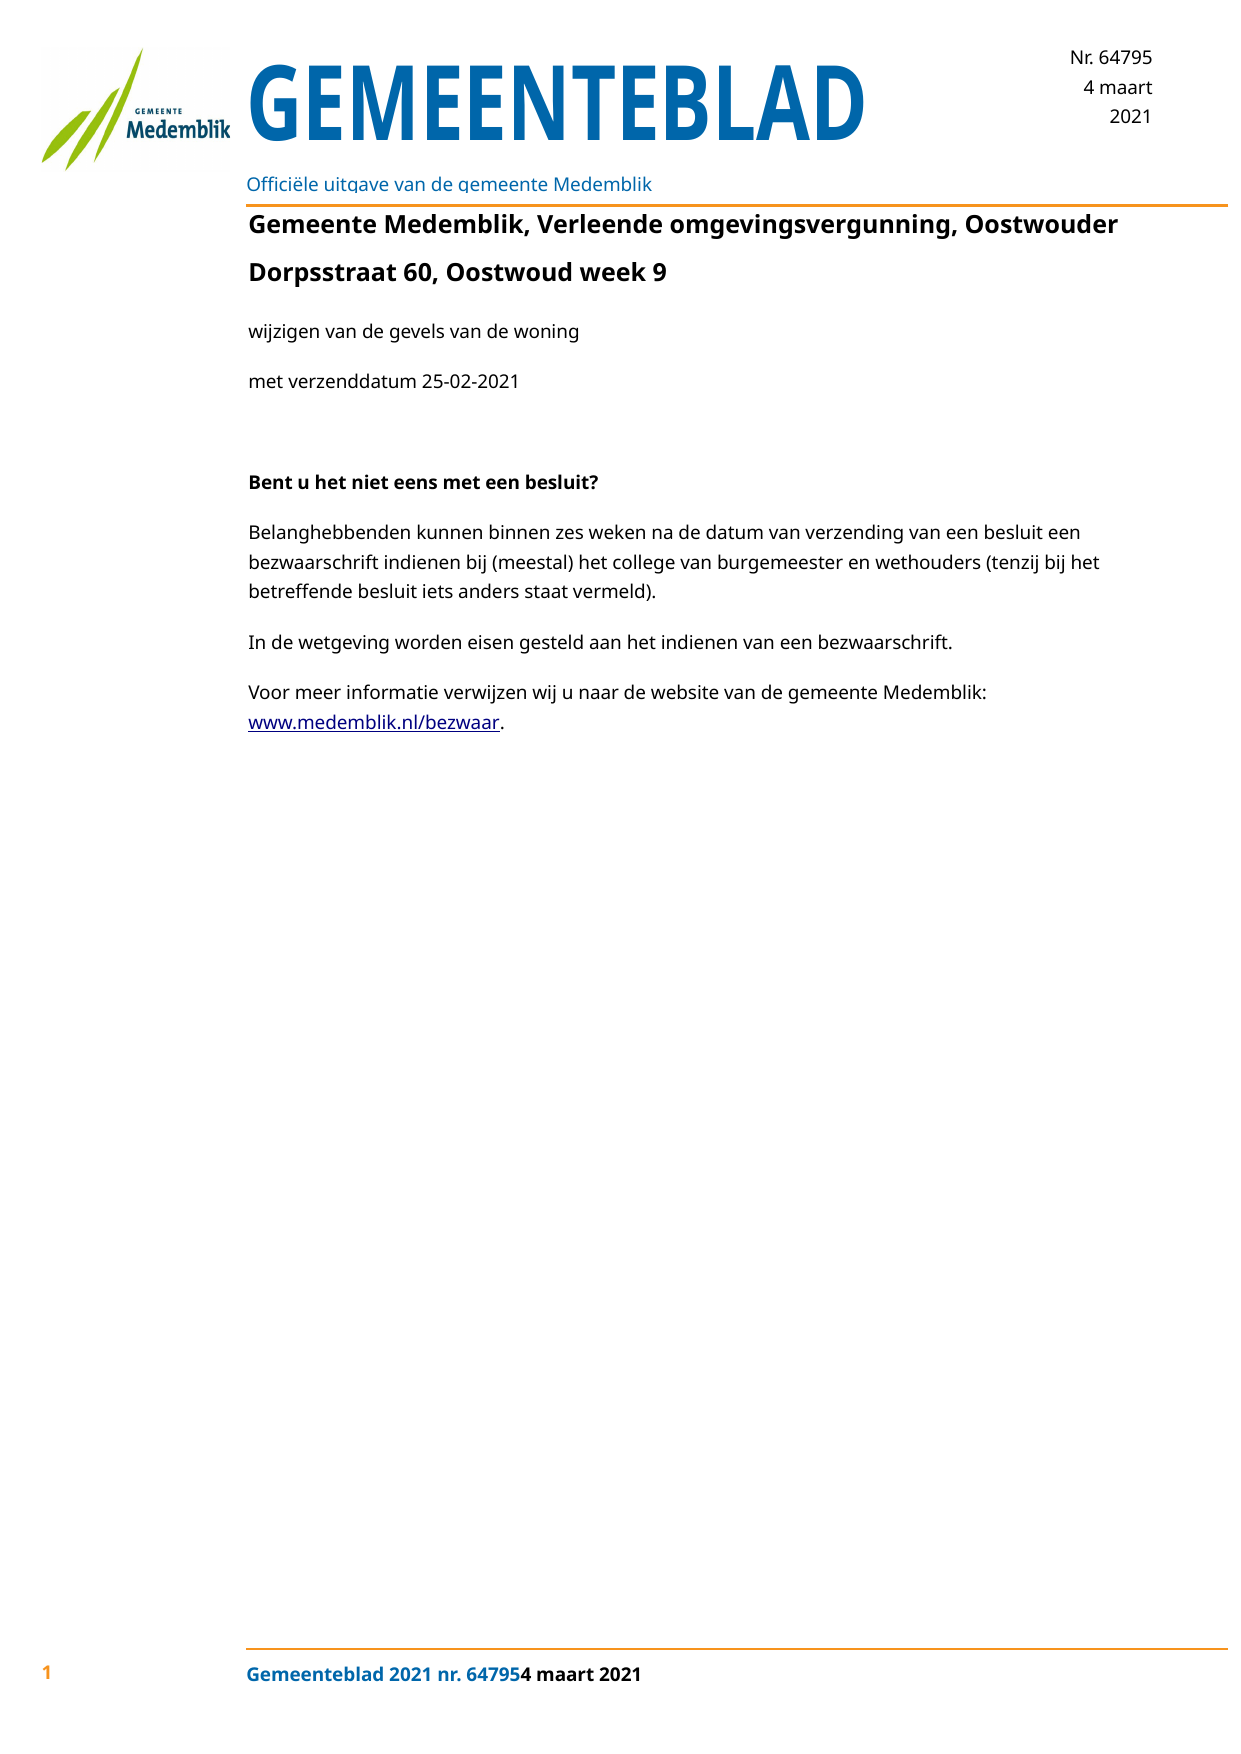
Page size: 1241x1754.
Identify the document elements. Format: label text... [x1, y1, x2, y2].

text In de wetgeving worden eisen gesteld aan het indienen van een bezwaarschrift. [248, 629, 1152, 655]
text Voor meer informatie verwijzen wij u naar de website van de gemeente Medemblik: www.medemblik.nl/bezwaar. [248, 679, 1152, 735]
text wijzigen van de gevels van de woning [248, 318, 1152, 344]
text Gemeente Medemblik, Verleende omgevingsvergunning, Oostwouder Dorpsstraat 60, Oostwoud week 9 [248, 207, 1152, 288]
picture [41, 47, 231, 172]
text Bent u het niet eens met een besluit? [248, 469, 1152, 495]
text Belanghebbenden kunnen binnen zes weken na de datum van verzending van een besluit een bezwaarschrift indienen bij (meestal) het college van burgemeester en wethouders (tenzij bij het betreffende besluit iets anders staat vermeld). [248, 519, 1152, 604]
text met verzenddatum 25-02-2021 [248, 368, 1152, 394]
